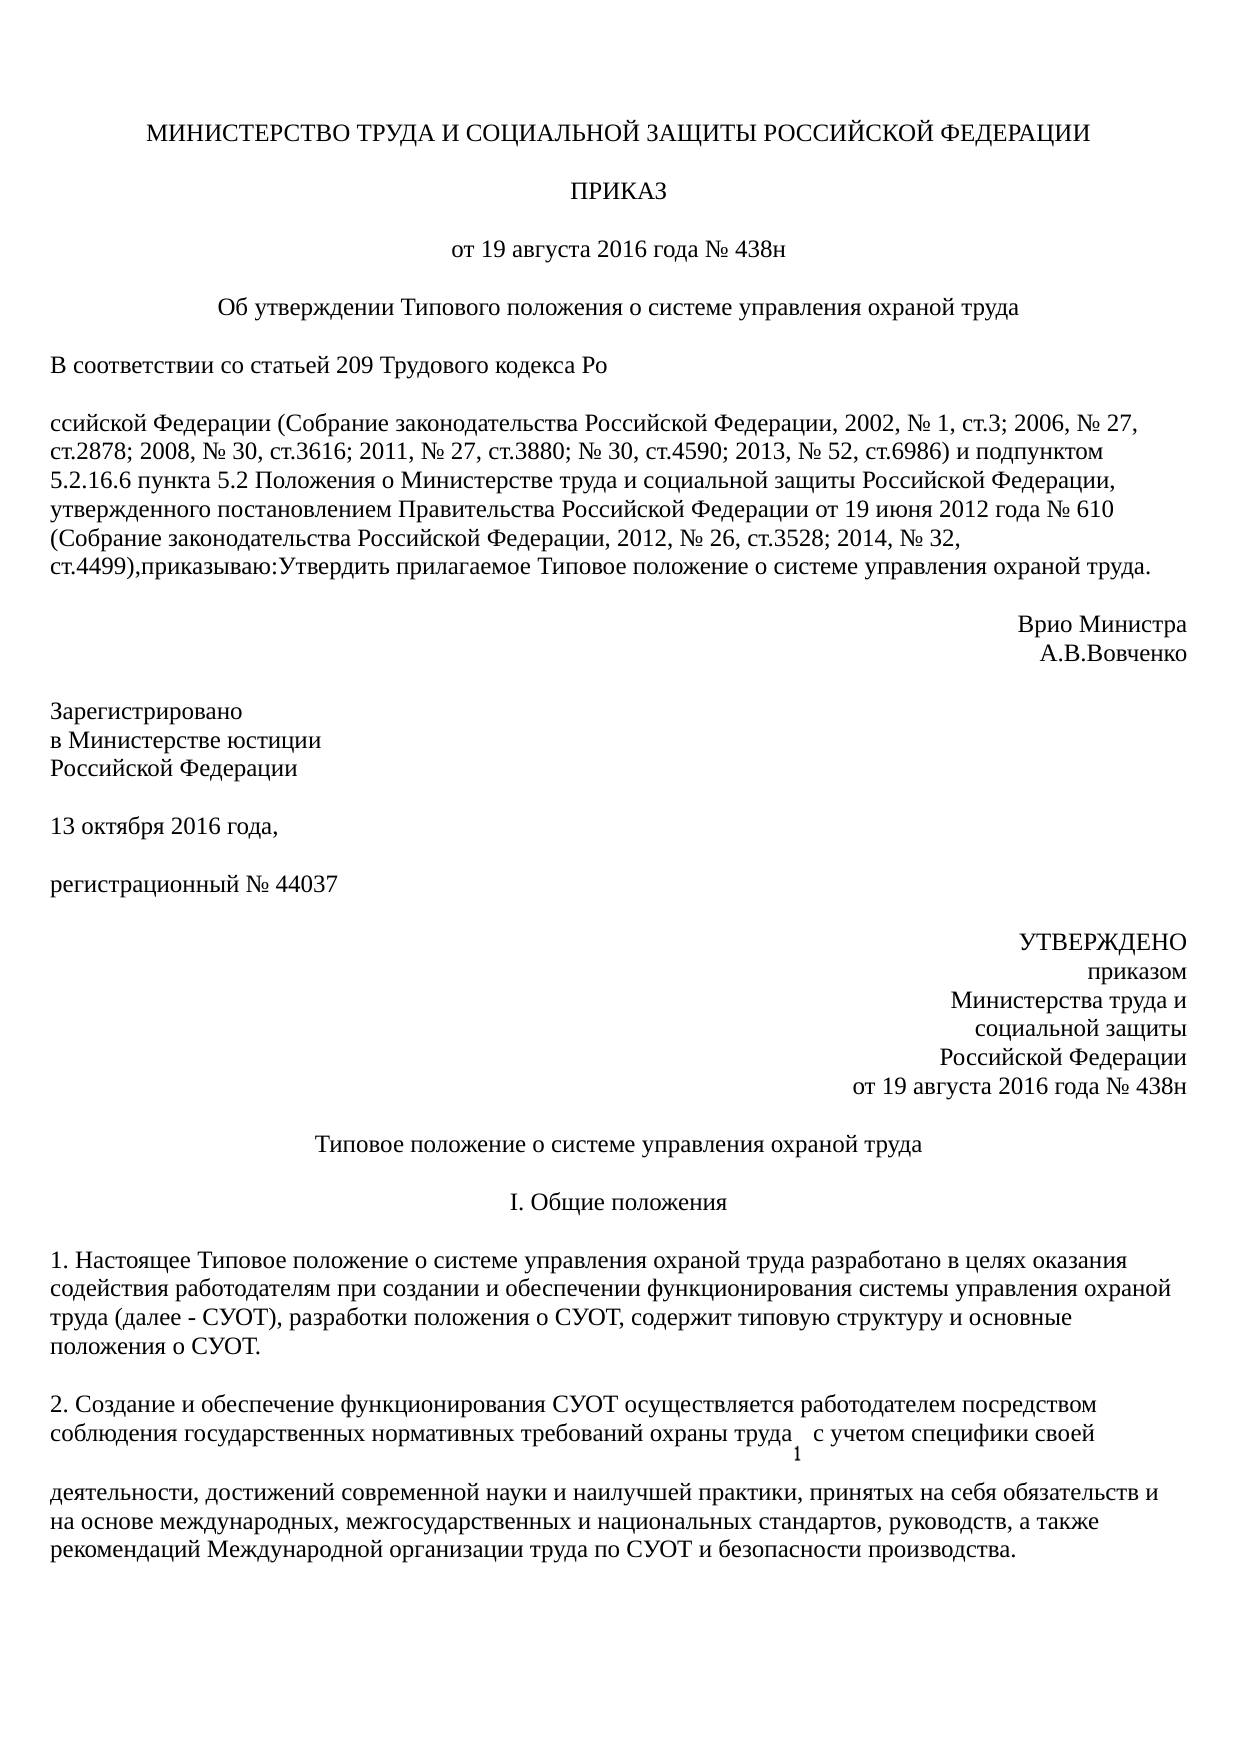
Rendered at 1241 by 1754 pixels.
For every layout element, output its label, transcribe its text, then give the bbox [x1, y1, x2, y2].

text Зарегистрировано в Министерстве юстиции Российской Федерации [50, 696, 1187, 782]
text Типовое положение о системе управления охраной труда [50, 1129, 1187, 1158]
text ссийской Федерации (Собрание законодательства Российской Федерации, 2002, № 1, ст.3; 2006, № 27, ст.2878; 2008, № 30, ст.3616; 2011, № 27, ст.3880; № 30, ст.4590; 2013, № 52, ст.6986) и подпунктом 5.2.16.6 пункта 5.2 Положения о Министерстве труда и социальной защиты Российской Федерации, утвержденного постановлением Правительства Российской Федерации от 19 июня 2012 года № 610 (Собрание законодательства Российской Федерации, 2012, № 26, ст.3528; 2014, № 32, ст.4499),приказываю:Утвердить прилагаемое Типовое положение о системе управления охраной труда. [50, 408, 1187, 580]
text 1. Настоящее Типовое положение о системе управления охраной труда разработано в целях оказания содействия работодателям при создании и обеспечении функционирования системы управления охраной труда (далее - СУОТ), разработки положения о СУОТ, содержит типовую структуру и основные положения о СУОТ. [50, 1245, 1187, 1360]
text МИНИСТЕРСТВО ТРУДА И СОЦИАЛЬНОЙ ЗАЩИТЫ РОССИЙСКОЙ ФЕДЕРАЦИИ [50, 118, 1187, 147]
text от 19 августа 2016 года № 438н [50, 234, 1187, 263]
text В соответствии со статьей 209 Трудового кодекса Ро [50, 350, 1187, 378]
text Врио Министра А.В.Вовченко [50, 609, 1187, 667]
text I. Общие положения [50, 1187, 1187, 1216]
text регистрационный № 44037 [50, 869, 1187, 898]
text Об утверждении Типового положения о системе управления охраной труда [50, 292, 1187, 321]
text 13 октября 2016 года, [50, 811, 1187, 840]
text УТВЕРЖДЕНО приказом Министерства труда и социальной защиты Российской Федерации от 19 августа 2016 года № 438н [50, 927, 1187, 1100]
text 2. Создание и обеспечение функционирования СУОТ осуществляется работодателем посредством соблюдения государственных нормативных требований охраны труда с учетом специфики своей деятельности, достижений современной науки и наилучшей практики, принятых на себя обязательств и на основе международных, межгосударственных и национальных стандартов, руководств, а также рекомендаций Международной организации труда по СУОТ и безопасности производства. [50, 1389, 1187, 1563]
text ПРИКАЗ [50, 176, 1187, 205]
